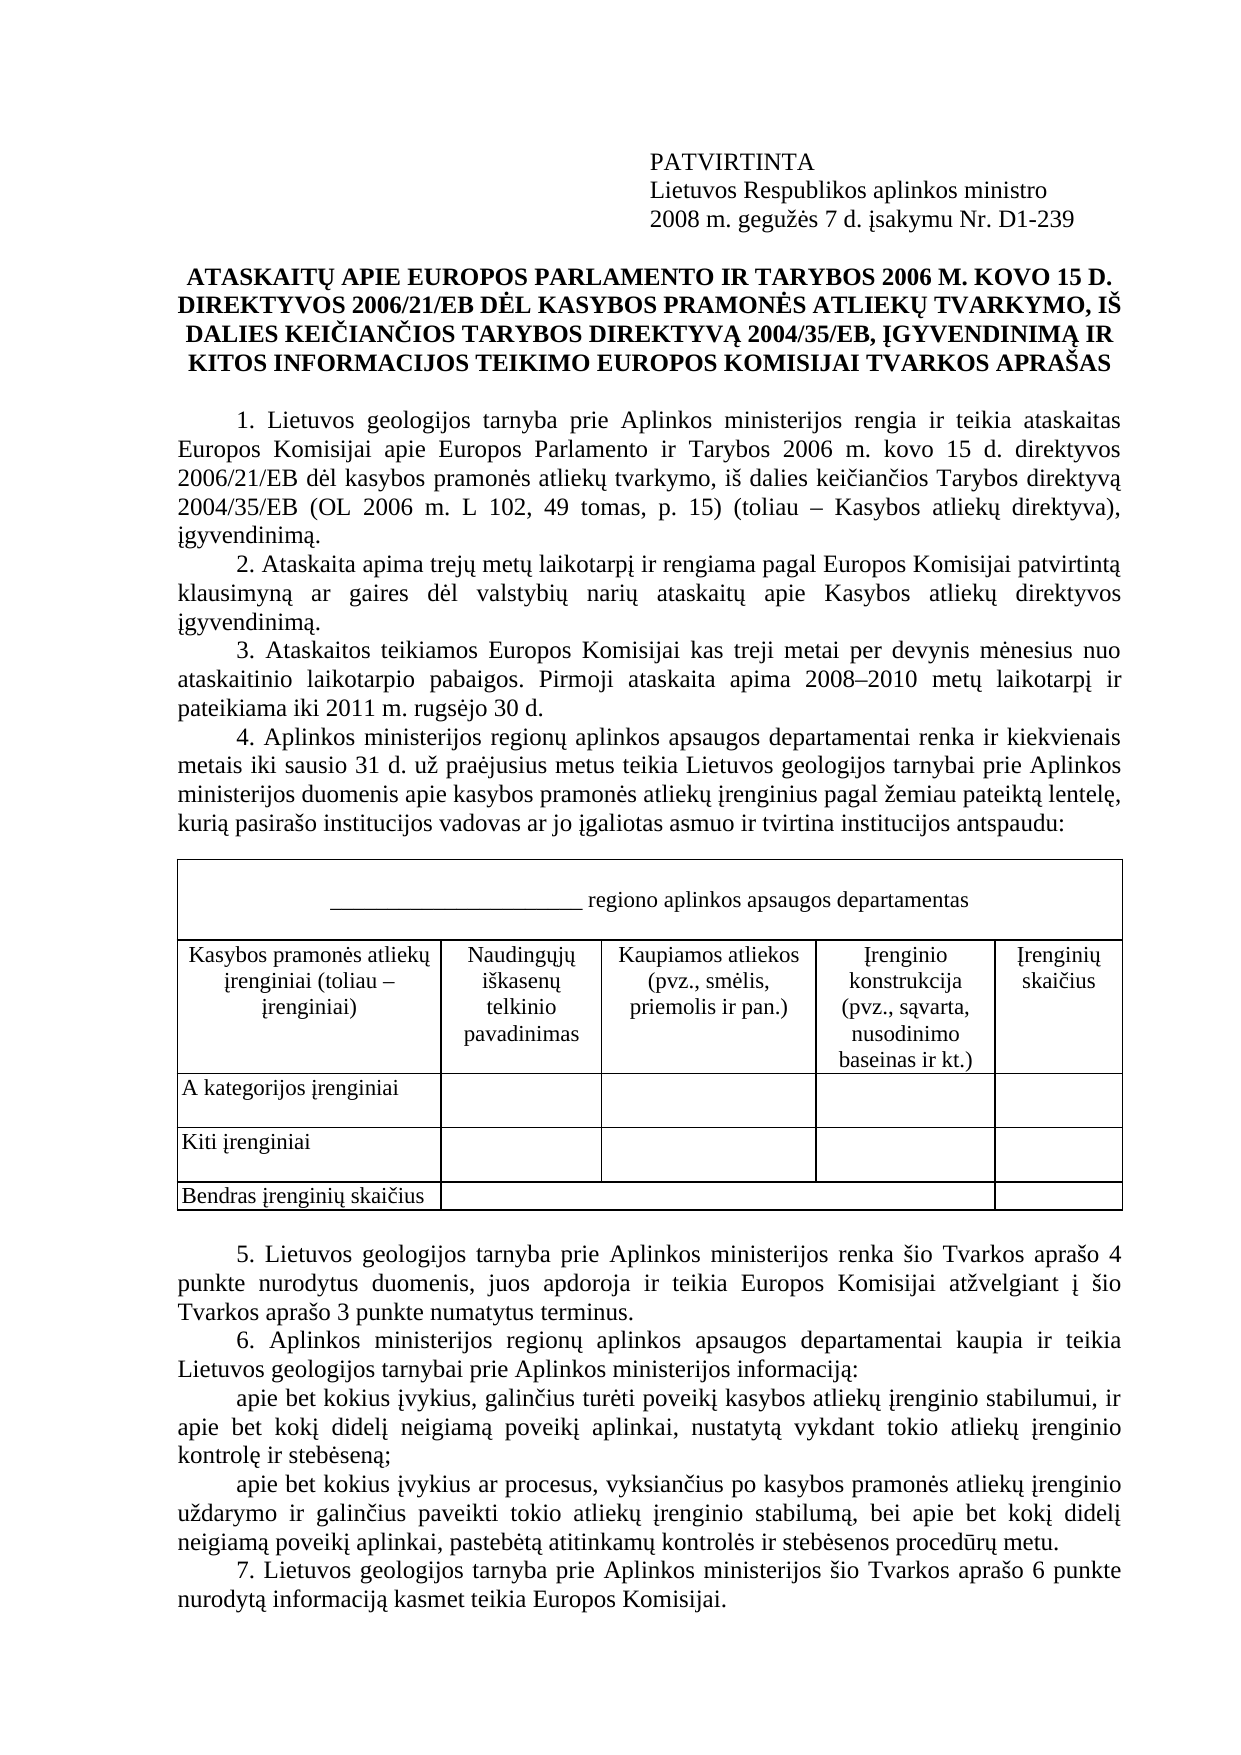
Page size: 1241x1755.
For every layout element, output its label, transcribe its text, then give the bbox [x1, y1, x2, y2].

table_cell Kaupiamos atliekos (pvz., smėlis, priemolis ir pan.) [602, 941, 815, 1072]
text PATVIRTINTA [649, 147, 1122, 176]
text 5. Lietuvos geologijos tarnyba prie Aplinkos ministerijos renka šio Tvarkos aprašo 4 punkte nurodytus duomenis, juos apdoroja ir teikia Europos Komisijai atžvelgiant į šio Tvarkos aprašo 3 punkte numatytus terminus. [177, 1239, 1122, 1325]
table_cell [442, 1128, 601, 1181]
text 7. Lietuvos geologijos tarnyba prie Aplinkos ministerijos šio Tvarkos aprašo 6 punkte nurodytą informaciją kasmet teikia Europos Komisijai. [177, 1555, 1122, 1613]
table_cell Naudingųjų iškasenų telkinio pavadinimas [442, 941, 601, 1072]
table_cell [1118, 1183, 1122, 1209]
text apie bet kokius įvykius ar procesus, vyksiančius po kasybos pramonės atliekų įrenginio uždarymo ir galinčius paveikti tokio atliekų įrenginio stabilumą, bei apie bet kokį didelį neigiamą poveikį aplinkai, pastebėtą atitinkamų kontrolės ir stebėsenos procedūrų metu. [177, 1469, 1122, 1555]
text 2. Ataskaita apima trejų metų laikotarpį ir rengiama pagal Europos Komisijai patvirtintą klausimyną ar gaires dėl valstybių narių ataskaitų apie Kasybos atliekų direktyvos įgyvendinimą. [177, 549, 1122, 636]
text Lietuvos Respublikos aplinkos ministro 2008 m. gegužės 7 d. įsakymu Nr. D1-239 [649, 176, 1122, 233]
table_cell Kasybos pramonės atliekų įrenginiai (toliau – įrenginiai) [178, 941, 440, 1072]
table_cell [602, 1128, 815, 1181]
table_cell [996, 1128, 1122, 1181]
text 4. Aplinkos ministerijos regionų aplinkos apsaugos departamentai renka ir kiekvienais metais iki sausio 31 d. už praėjusius metus teikia Lietuvos geologijos tarnybai prie Aplinkos ministerijos duomenis apie kasybos pramonės atliekų įrenginius pagal žemiau pateiktą lentelę, kurią pasirašo institucijos vadovas ar jo įgaliotas asmuo ir tvirtina institucijos antspaudu: [177, 722, 1122, 837]
text 6. Aplinkos ministerijos regionų aplinkos apsaugos departamentai kaupia ir teikia Lietuvos geologijos tarnybai prie Aplinkos ministerijos informaciją: [177, 1325, 1122, 1383]
table_cell [602, 1074, 815, 1127]
table_cell Įrenginių skaičius [996, 941, 1122, 1072]
table_cell [817, 1128, 994, 1181]
table_cell [442, 1074, 601, 1127]
text 1. Lietuvos geologijos tarnyba prie Aplinkos ministerijos rengia ir teikia ataskaitas Europos Komisijai apie Europos Parlamento ir Tarybos 2006 m. kovo 15 d. direktyvos 2006/21/EB dėl kasybos pramonės atliekų tvarkymo, iš dalies keičiančios Tarybos direktyvą 2004/35/EB (OL 2006 m. L 102, 49 tomas, p. 15) (toliau – Kasybos atliekų direktyva), įgyvendinimą. [177, 406, 1122, 549]
table_cell [817, 1074, 994, 1127]
text 3. Ataskaitos teikiamos Europos Komisijai kas treji metai per devynis mėnesius nuo ataskaitinio laikotarpio pabaigos. Pirmoji ataskaita apima 2008–2010 metų laikotarpį ir pateikiama iki 2011 m. rugsėjo 30 d. [177, 636, 1122, 722]
table_cell [996, 1074, 1122, 1127]
text ATASKAITŲ APIE EUROPOS PARLAMENTO IR TARYBOS 2006 M. KOVO 15 D. DIREKTYVOS 2006/21/EB DĖL KASYBOS PRAMONĖS ATLIEKŲ TVARKYMO, IŠ DALIES KEIČIANČIOS TARYBOS DIREKTYVĄ 2004/35/EB, ĮGYVENDINIMĄ IR KITOS INFORMACIJOS TEIKIMO EUROPOS KOMISIJAI TVARKOS APRAŠAS [177, 262, 1122, 377]
text apie bet kokius įvykius, galinčius turėti poveikį kasybos atliekų įrenginio stabilumui, ir apie bet kokį didelį neigiamą poveikį aplinkai, nustatytą vykdant tokio atliekų įrenginio kontrolę ir stebėseną; [177, 1383, 1122, 1469]
